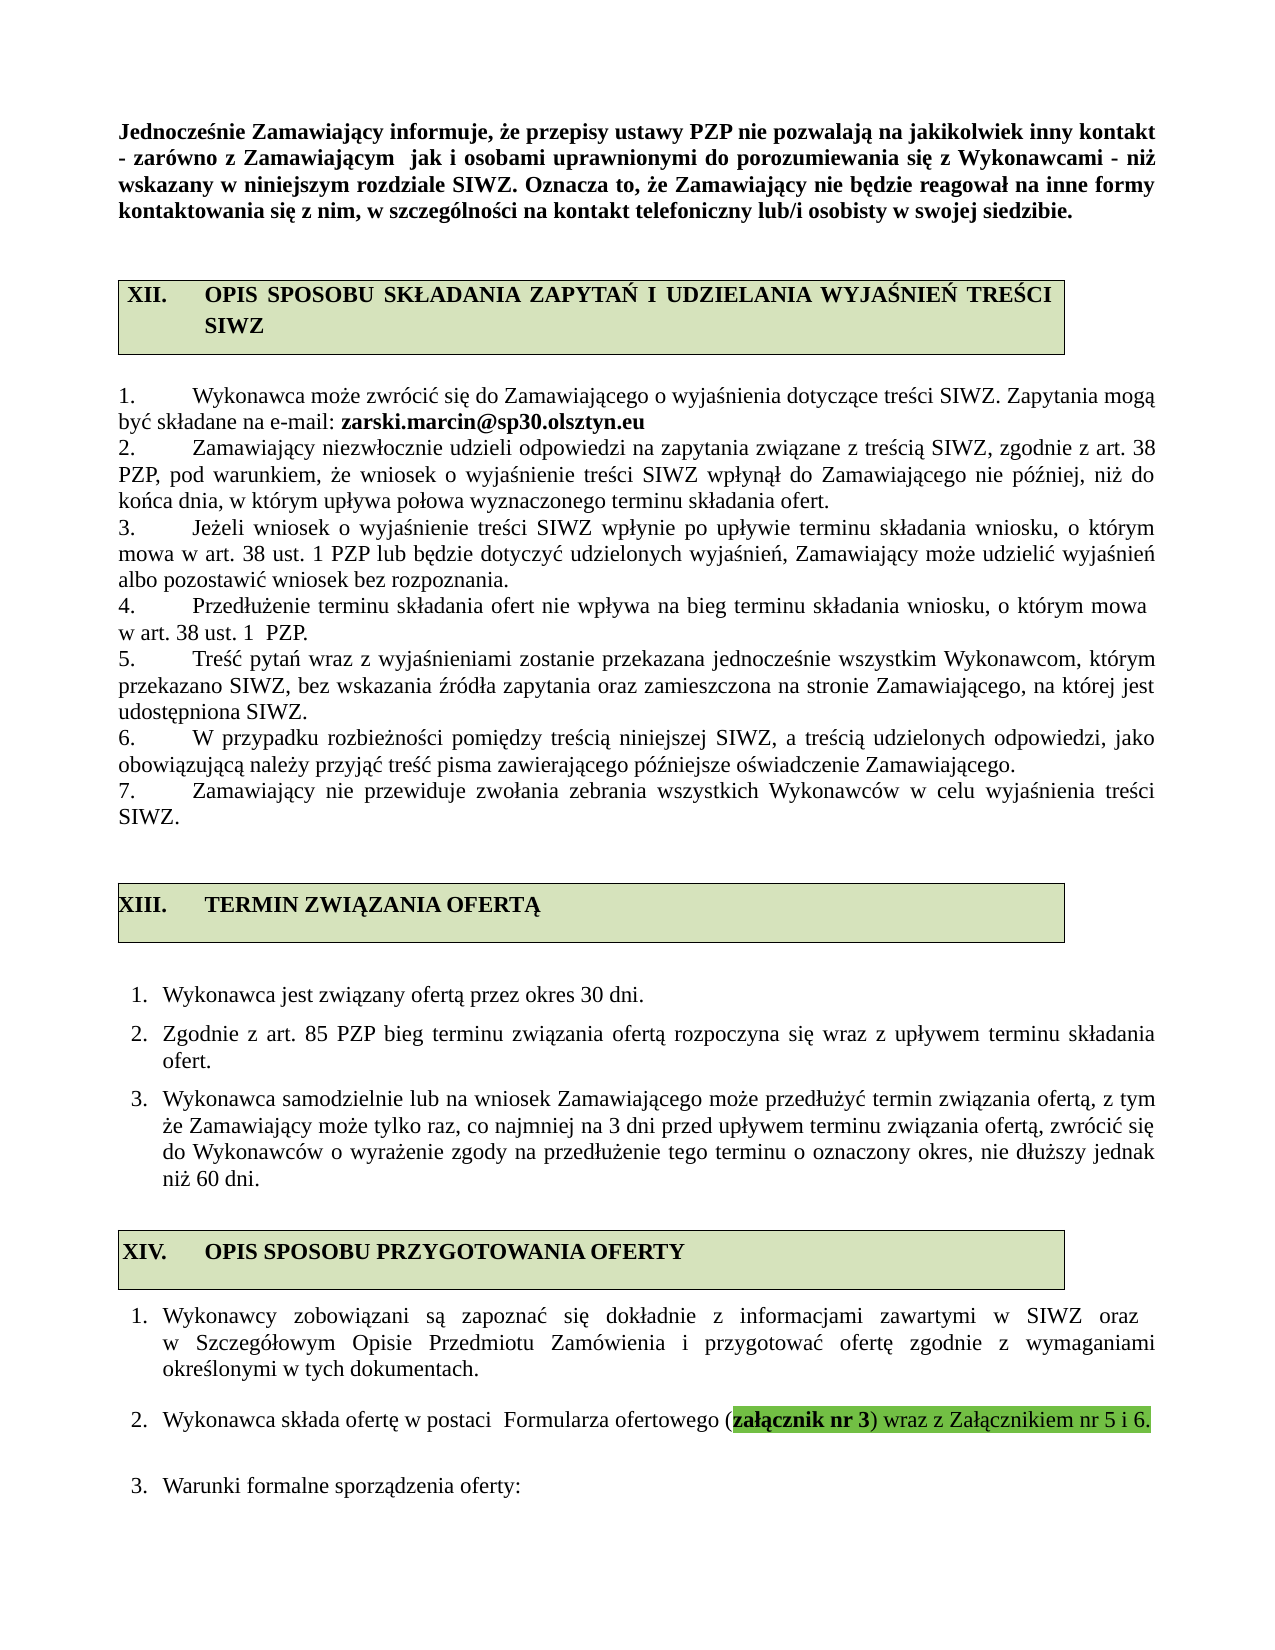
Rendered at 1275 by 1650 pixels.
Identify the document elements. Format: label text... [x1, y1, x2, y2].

table_header TERMIN ZWIĄZANIA OFERTĄ [119, 884, 1064, 942]
list Wykonawca jest związany ofertą przez okres 30 dni. [148, 981, 1157, 1008]
list Wykonawca samodzielnie lub na wniosek Zamawiającego może przedłużyć termin związania ofertą, z tym że Zamawiający może tylko raz, co najmniej na 3 dni przed upływem terminu związania ofertą, zwrócić się do Wykonawców o wyrażenie zgody na przedłużenie tego terminu o oznaczony okres, nie dłuższy jednak niż 60 dni. [148, 1086, 1157, 1191]
list Wykonawcy zobowiązani są zapoznać się dokładnie z informacjami zawartymi w SIWZ oraz w Szczegółowym Opisie Przedmiotu Zamówienia i przygotować ofertę zgodnie z wymaganiami określonymi w tych dokumentach. [148, 1302, 1157, 1381]
list Zamawiający niezwłocznie udzieli odpowiedzi na zapytania związane z treścią SIWZ, zgodnie z art. 38 PZP, pod warunkiem, że wniosek o wyjaśnienie treści SIWZ wpłynął do Zamawiającego nie później, niż do końca dnia, w którym upływa połowa wyznaczonego terminu składania ofert. [118, 434, 1157, 513]
list W przypadku rozbieżności pomiędzy treścią niniejszej SIWZ, a treścią udzielonych odpowiedzi, jako obowiązującą należy przyjąć treść pisma zawierającego późniejsze oświadczenie Zamawiającego. [118, 724, 1157, 777]
list Zgodnie z art. 85 PZP bieg terminu związania ofertą rozpoczyna się wraz z upływem terminu składania ofert. [148, 1020, 1157, 1073]
list Treść pytań wraz z wyjaśnieniami zostanie przekazana jednocześnie wszystkim Wykonawcom, którym przekazano SIWZ, bez wskazania źródła zapytania oraz zamieszczona na stronie Zamawiającego, na której jest udostępniona SIWZ. [118, 645, 1157, 724]
table_header OPIS SPOSOBU PRZYGOTOWANIA OFERTY [119, 1231, 1064, 1289]
list Warunki formalne sporządzenia oferty: [148, 1472, 1157, 1498]
list Wykonawca może zwrócić się do Zamawiającego o wyjaśnienia dotyczące treści SIWZ. Zapytania mogą być składane na e-mail: zarski.marcin@sp30.olsztyn.eu [118, 382, 1157, 434]
table_header OPIS SPOSOBU SKŁADANIA ZAPYTAŃ I UDZIELANIA WYJAŚNIEŃ TREŚCI SIWZ [119, 281, 1064, 354]
list Wykonawca składa ofertę w postaci Formularza ofertowego (załącznik nr 3) wraz z Załącznikiem nr 5 i 6. [148, 1406, 1157, 1433]
list Przedłużenie terminu składania ofert nie wpływa na bieg terminu składania wniosku, o którym mowa w art. 38 ust. 1 PZP. [118, 593, 1157, 645]
list Jeżeli wniosek o wyjaśnienie treści SIWZ wpłynie po upływie terminu składania wniosku, o którym mowa w art. 38 ust. 1 PZP lub będzie dotyczyć udzielonych wyjaśnień, Zamawiający może udzielić wyjaśnień albo pozostawić wniosek bez rozpoznania. [118, 513, 1157, 593]
text Jednocześnie Zamawiający informuje, że przepisy ustawy PZP nie pozwalają na jakikolwiek inny kontakt - zarówno z Zamawiającym jak i osobami uprawnionymi do porozumiewania się z Wykonawcami - niż wskazany w niniejszym rozdziale SIWZ. Oznacza to, że Zamawiający nie będzie reagował na inne formy kontaktowania się z nim, w szczególności na kontakt telefoniczny lub/i osobisty w swojej siedzibie. [118, 118, 1157, 223]
list Zamawiający nie przewiduje zwołania zebrania wszystkich Wykonawców w celu wyjaśnienia treści SIWZ. [118, 777, 1157, 830]
